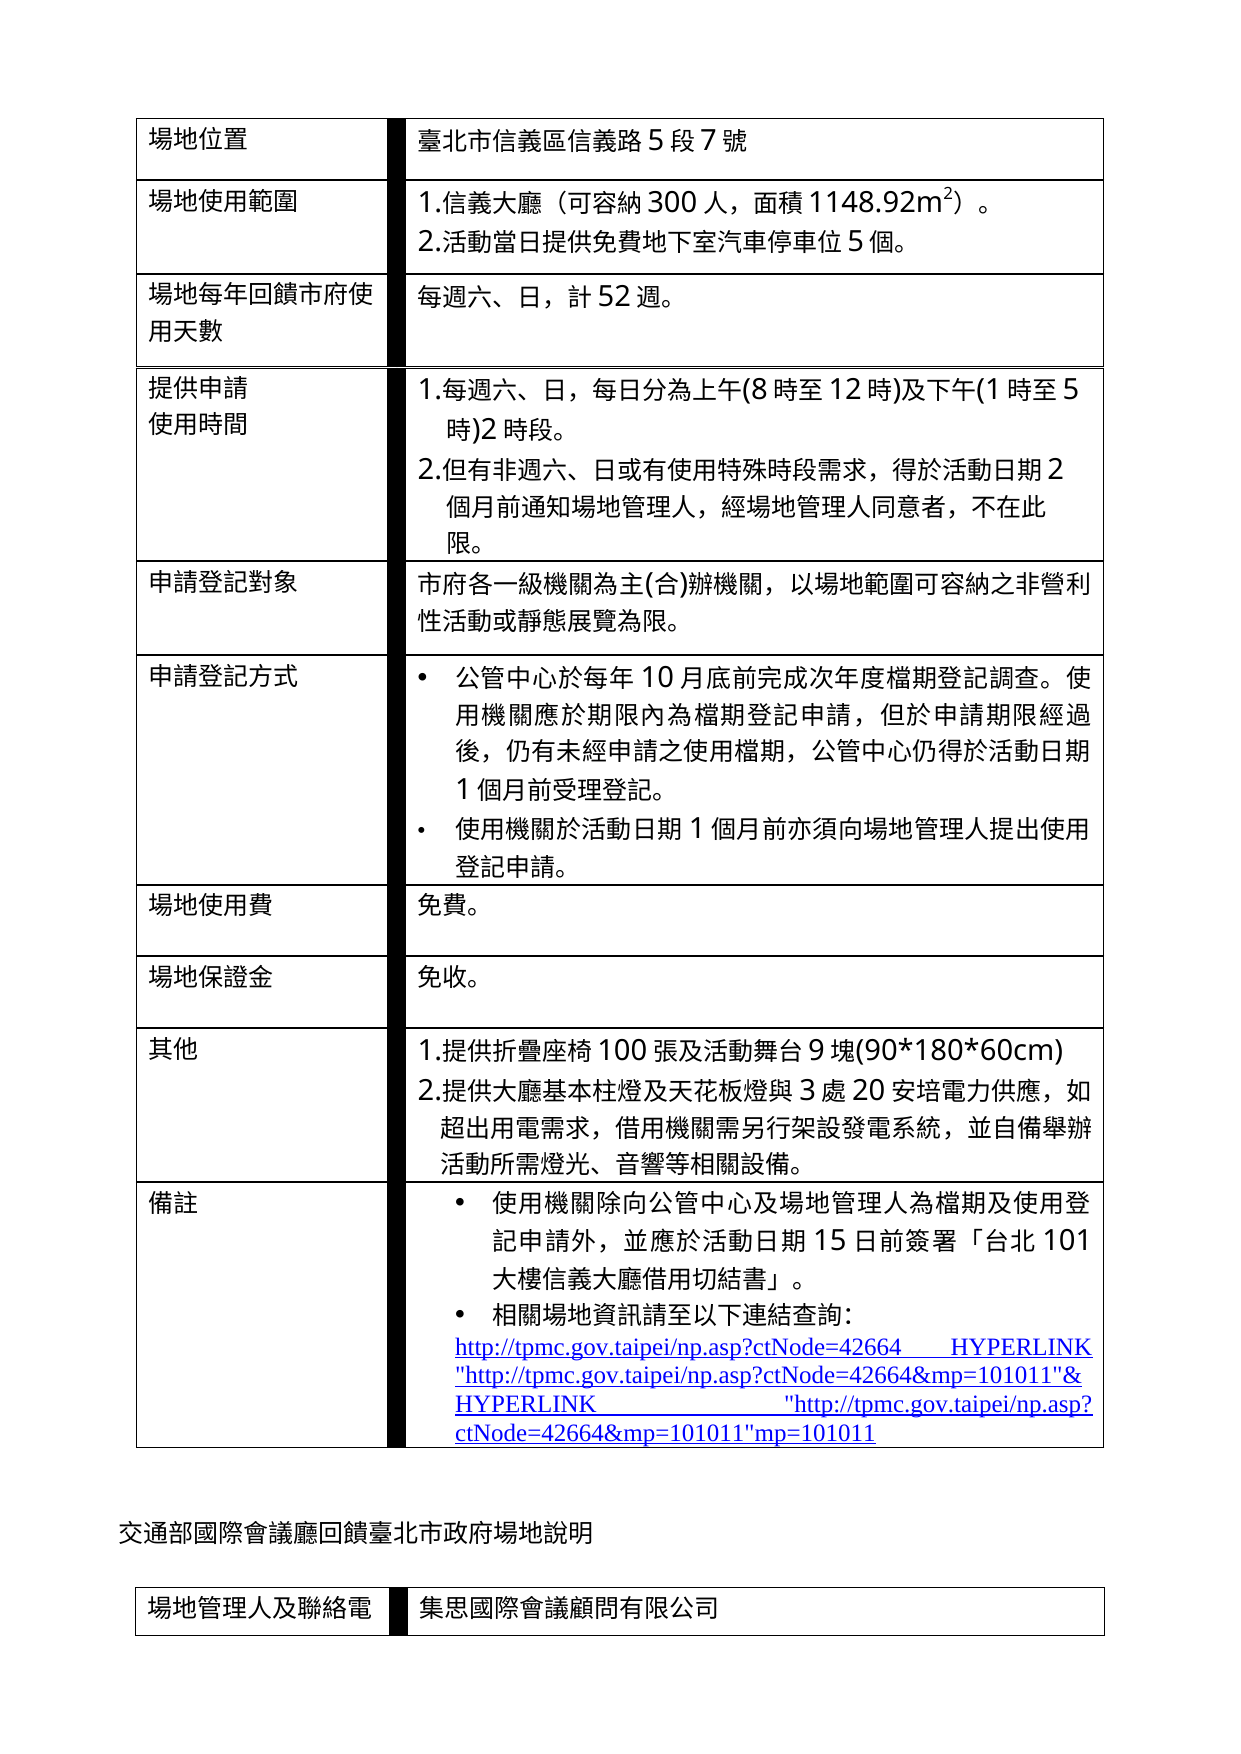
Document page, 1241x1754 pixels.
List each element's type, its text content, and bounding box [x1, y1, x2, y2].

table_cell 每週六、日，計52週。 [406, 275, 1103, 366]
table_cell 臺北市信義區信義路5段7號 [406, 119, 1103, 179]
table_cell 場地每年回饋市府使用天數 [137, 275, 387, 366]
table_cell 1.信義大廳（可容納300人，面積1148.92m2）。 2.活動當日提供免費地下室汽車停車位5個。 [406, 181, 1103, 273]
table_cell 1.每週六、日，每日分為上午(8時至12時)及下午(1時至5時)2時段。 2.但有非週六、日或有使用特殊時段需求，得於活動日期2個月前通知場地管理人，經場地管理人同意者，不在此限。 [406, 369, 1103, 560]
table_header 場地管理人及聯絡電 [136, 1588, 389, 1635]
table_header 集思國際會議顧問有限公司 [408, 1588, 1104, 1635]
table_cell 提供申請 使用時間 [137, 369, 387, 560]
table_cell 場地使用費 [137, 886, 387, 955]
table_cell 其他 [137, 1029, 387, 1181]
table_cell 免收。 [406, 957, 1103, 1027]
table_cell 場地保證金 [137, 957, 387, 1027]
table_cell 申請登記方式 [137, 656, 387, 884]
table_cell 場地使用範圍 [137, 181, 387, 273]
table_cell 市府各一級機關為主(合)辦機關，以場地範圍可容納之非營利性活動或靜態展覽為限。 [406, 562, 1103, 654]
text 交通部國際會議廳回饋臺北市政府場地說明 [118, 1513, 1122, 1549]
table_cell 場地位置 [137, 119, 387, 179]
table_cell 免費。 [406, 886, 1103, 955]
table_cell 申請登記對象 [137, 562, 387, 654]
table_cell 公管中心於每年10月底前完成次年度檔期登記調查。使用機關應於期限內為檔期登記申請，但於申請期限經過後，仍有未經申請之使用檔期，公管中心仍得於活動日期1個月前受理登記。 使用機關於活動日期1個月前亦須向場地管理人提出使用登記申請。 [406, 656, 1103, 884]
table_cell 1.提供折疊座椅100張及活動舞台9塊(90*180*60cm) 2.提供大廳基本柱燈及天花板燈與3處20安培電力供應，如超出用電需求，借用機關需另行架設發電系統，並自備舉辦活動所需燈光、音響等相關設備。 [406, 1029, 1103, 1181]
table_cell 備註 [137, 1183, 387, 1447]
table_cell 使用機關除向公管中心及場地管理人為檔期及使用登記申請外，並應於活動日期15日前簽署「台北101大樓信義大廳借用切結書」。 相關場地資訊請至以下連結查詢： http://tpmc.gov.taipei/np.asp?ctNode=42664 HYPERLINK "http://tpmc.gov.taipei/np.asp?ctNode=42664&mp=101011"& HYPERLINK "http://tpmc.gov.taipei/np.asp?ctNode=42664&mp=101011"mp=101011 [406, 1183, 1103, 1447]
